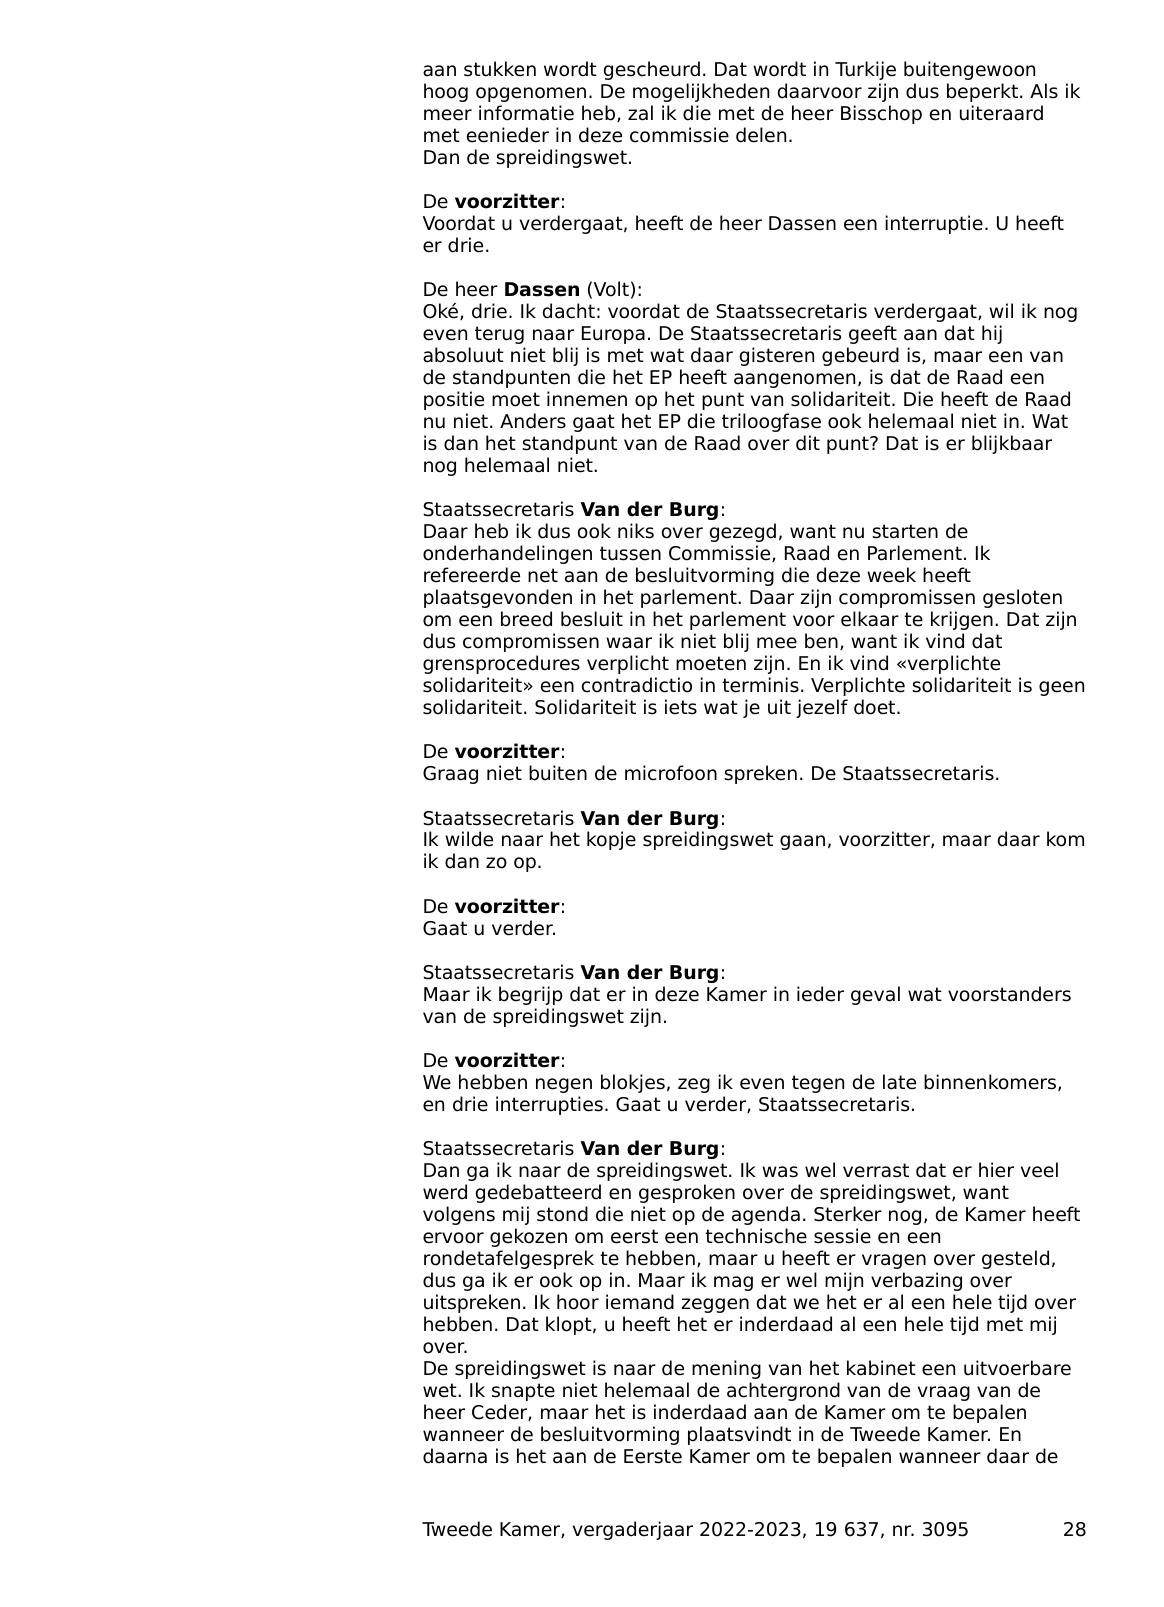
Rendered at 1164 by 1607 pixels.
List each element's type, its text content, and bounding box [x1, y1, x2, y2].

text Staatssecretaris Van der Burg: [422, 807, 1087, 829]
text De voorzitter: [422, 896, 1087, 917]
text De voorzitter: [422, 1050, 1087, 1072]
text Staatssecretaris Van der Burg: [422, 499, 1087, 521]
text Graag niet buiten de microfoon spreken. De Staatssecretaris. [422, 763, 1087, 785]
text Maar ik begrijp dat er in deze Kamer in ieder geval wat voorstanders van de spreidingswet zijn. [422, 984, 1087, 1028]
text Staatssecretaris Van der Burg: [422, 962, 1087, 984]
text De spreidingswet is naar de mening van het kabinet een uitvoerbare wet. Ik snapte niet helemaal de achtergrond van de vraag van de heer Ceder, maar het is inderdaad aan de Kamer om te bepalen wanneer de besluitvorming plaatsvindt in de Tweede Kamer. En daarna is het aan de Eerste Kamer om te bepalen wanneer daar de [422, 1358, 1087, 1468]
text Daar heb ik dus ook niks over gezegd, want nu starten de onderhandelingen tussen Commissie, Raad en Parlement. Ik refereerde net aan de besluitvorming die deze week heeft plaatsgevonden in het parlement. Daar zijn compromissen gesloten om een breed besluit in het parlement voor elkaar te krijgen. Dat zijn dus compromissen waar ik niet blij mee ben, want ik vind dat grensprocedures verplicht moeten zijn. En ik vind «verplichte solidariteit» een contradictio in terminis. Verplichte solidariteit is geen solidariteit. Solidariteit is iets wat je uit jezelf doet. [422, 521, 1087, 719]
text Voordat u verdergaat, heeft de heer Dassen een interruptie. U heeft er drie. [422, 213, 1087, 257]
text Dan de spreidingswet. [422, 147, 1087, 169]
text Dan ga ik naar de spreidingswet. Ik was wel verrast dat er hier veel werd gedebatteerd en gesproken over de spreidingswet, want volgens mij stond die niet op de agenda. Sterker nog, de Kamer heeft ervoor gekozen om eerst een technische sessie en een rondetafelgesprek te hebben, maar u heeft er vragen over gesteld, dus ga ik er ook op in. Maar ik mag er wel mijn verbazing over uitspreken. Ik hoor iemand zeggen dat we het er al een hele tijd over hebben. Dat klopt, u heeft het er inderdaad al een hele tijd met mij over. [422, 1160, 1087, 1358]
text De voorzitter: [422, 741, 1087, 763]
text Oké, drie. Ik dacht: voordat de Staatssecretaris verdergaat, wil ik nog even terug naar Europa. De Staatssecretaris geeft aan dat hij absoluut niet blij is met wat daar gisteren gebeurd is, maar een van de standpunten die het EP heeft aangenomen, is dat de Raad een positie moet innemen op het punt van solidariteit. Die heeft de Raad nu niet. Anders gaat het EP die triloogfase ook helemaal niet in. Wat is dan het standpunt van de Raad over dit punt? Dat is er blijkbaar nog helemaal niet. [422, 301, 1087, 477]
text Staatssecretaris Van der Burg: [422, 1138, 1087, 1160]
text We hebben negen blokjes, zeg ik even tegen de late binnenkomers, en drie interrupties. Gaat u verder, Staatssecretaris. [422, 1072, 1087, 1116]
text De heer Dassen (Volt): [422, 279, 1087, 301]
text Ik wilde naar het kopje spreidingswet gaan, voorzitter, maar daar kom ik dan zo op. [422, 829, 1087, 873]
text Gaat u verder. [422, 917, 1087, 939]
text aan stukken wordt gescheurd. Dat wordt in Turkije buitengewoon hoog opgenomen. De mogelijkheden daarvoor zijn dus beperkt. Als ik meer informatie heb, zal ik die met de heer Bisschop en uiteraard met eenieder in deze commissie delen. [422, 59, 1087, 147]
text De voorzitter: [422, 191, 1087, 213]
